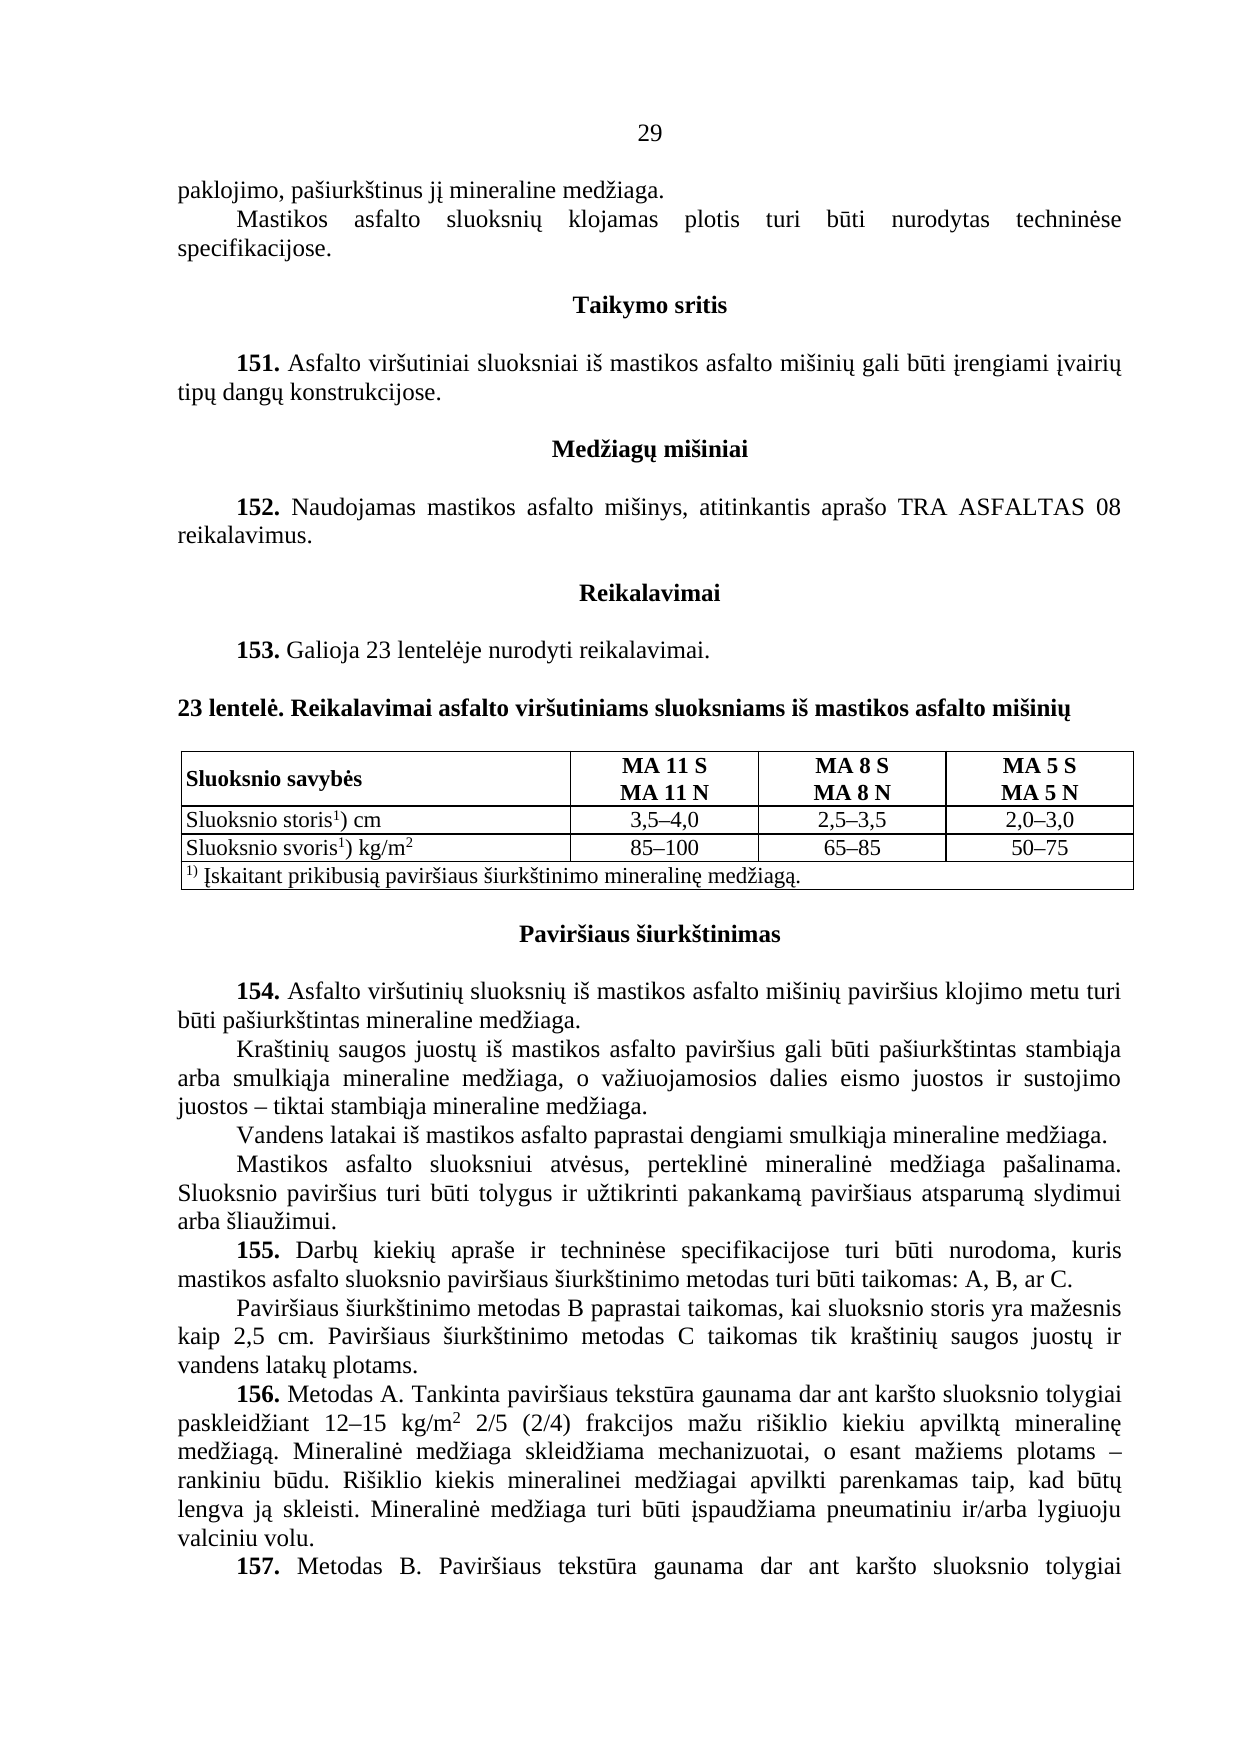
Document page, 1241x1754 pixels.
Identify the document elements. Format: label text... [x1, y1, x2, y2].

text paklojimo, pašiurkštinus jį mineraline medžiaga. [177, 176, 1122, 204]
text Paviršiaus šiurkštinimas [177, 919, 1122, 948]
text 23 lentelė. Reikalavimai asfalto viršutiniams sluoksniams iš mastikos asfalto mišinių [177, 693, 1122, 722]
text Reikalavimai [177, 578, 1122, 607]
text Kraštinių saugos juostų iš mastikos asfalto paviršius gali būti pašiurkštintas stambiąja arba smulkiąja mineraline medžiaga, o važiuojamosios dalies eismo juostos ir sustojimo juostos – tiktai stambiąja mineraline medžiaga. [177, 1034, 1122, 1120]
text Medžiagų mišiniai [177, 434, 1122, 463]
table_cell 50–75 [1129, 835, 1133, 861]
text 156. Metodas A. Tankinta paviršiaus tekstūra gaunama dar ant karšto sluoksnio tolygiai paskleidžiant 12–15 kg/m2 2/5 (2/4) frakcijos mažu rišiklio kiekiu apvilktą mineralinę medžiagą. Mineralinė medžiaga skleidžiama mechanizuotai, o esant mažiems plotams – rankiniu būdu. Rišiklio kiekis mineralinei medžiagai apvilkti parenkamas taip, kad būtų lengva ją skleisti. Mineralinė medžiaga turi būti įspaudžiama pneumatiniu ir/arba lygiuoju valciniu volu. [177, 1379, 1122, 1551]
text Mastikos asfalto sluoksnių klojamas plotis turi būti nurodytas techninėse specifikacijose. [177, 204, 1122, 262]
text Vandens latakai iš mastikos asfalto paprastai dengiami smulkiąja mineraline medžiaga. [177, 1120, 1122, 1149]
text 154. Asfalto viršutinių sluoksnių iš mastikos asfalto mišinių paviršius klojimo metu turi būti pašiurkštintas mineraline medžiaga. [177, 976, 1122, 1034]
table_header Sluoksnio savybės [182, 752, 570, 805]
text 152. Naudojamas mastikos asfalto mišinys, atitinkantis aprašo TRA ASFALTAS 08 reikalavimus. [177, 492, 1122, 549]
text Mastikos asfalto sluoksniui atvėsus, perteklinė mineralinė medžiaga pašalinama. Sluoksnio paviršius turi būti tolygus ir užtikrinti pakankamą paviršiaus atsparumą slydimui arba šliaužimui. [177, 1149, 1122, 1235]
text 157. Metodas B. Paviršiaus tekstūra gaunama dar ant karšto sluoksnio tolygiai [177, 1551, 1122, 1580]
text 153. Galioja 23 lentelėje nurodyti reikalavimai. [177, 636, 1122, 664]
text Taikymo sritis [177, 291, 1122, 319]
text 155. Darbų kiekių apraše ir techninėse specifikacijose turi būti nurodoma, kuris mastikos asfalto sluoksnio paviršiaus šiurkštinimo metodas turi būti taikomas: A, B, ar C. [177, 1235, 1122, 1293]
text Paviršiaus šiurkštinimo metodas B paprastai taikomas, kai sluoksnio storis yra mažesnis kaip 2,5 cm. Paviršiaus šiurkštinimo metodas C taikomas tik kraštinių saugos juostų ir vandens latakų plotams. [177, 1293, 1122, 1379]
text 151. Asfalto viršutiniai sluoksniai iš mastikos asfalto mišinių gali būti įrengiami įvairių tipų dangų konstrukcijose. [177, 348, 1122, 406]
